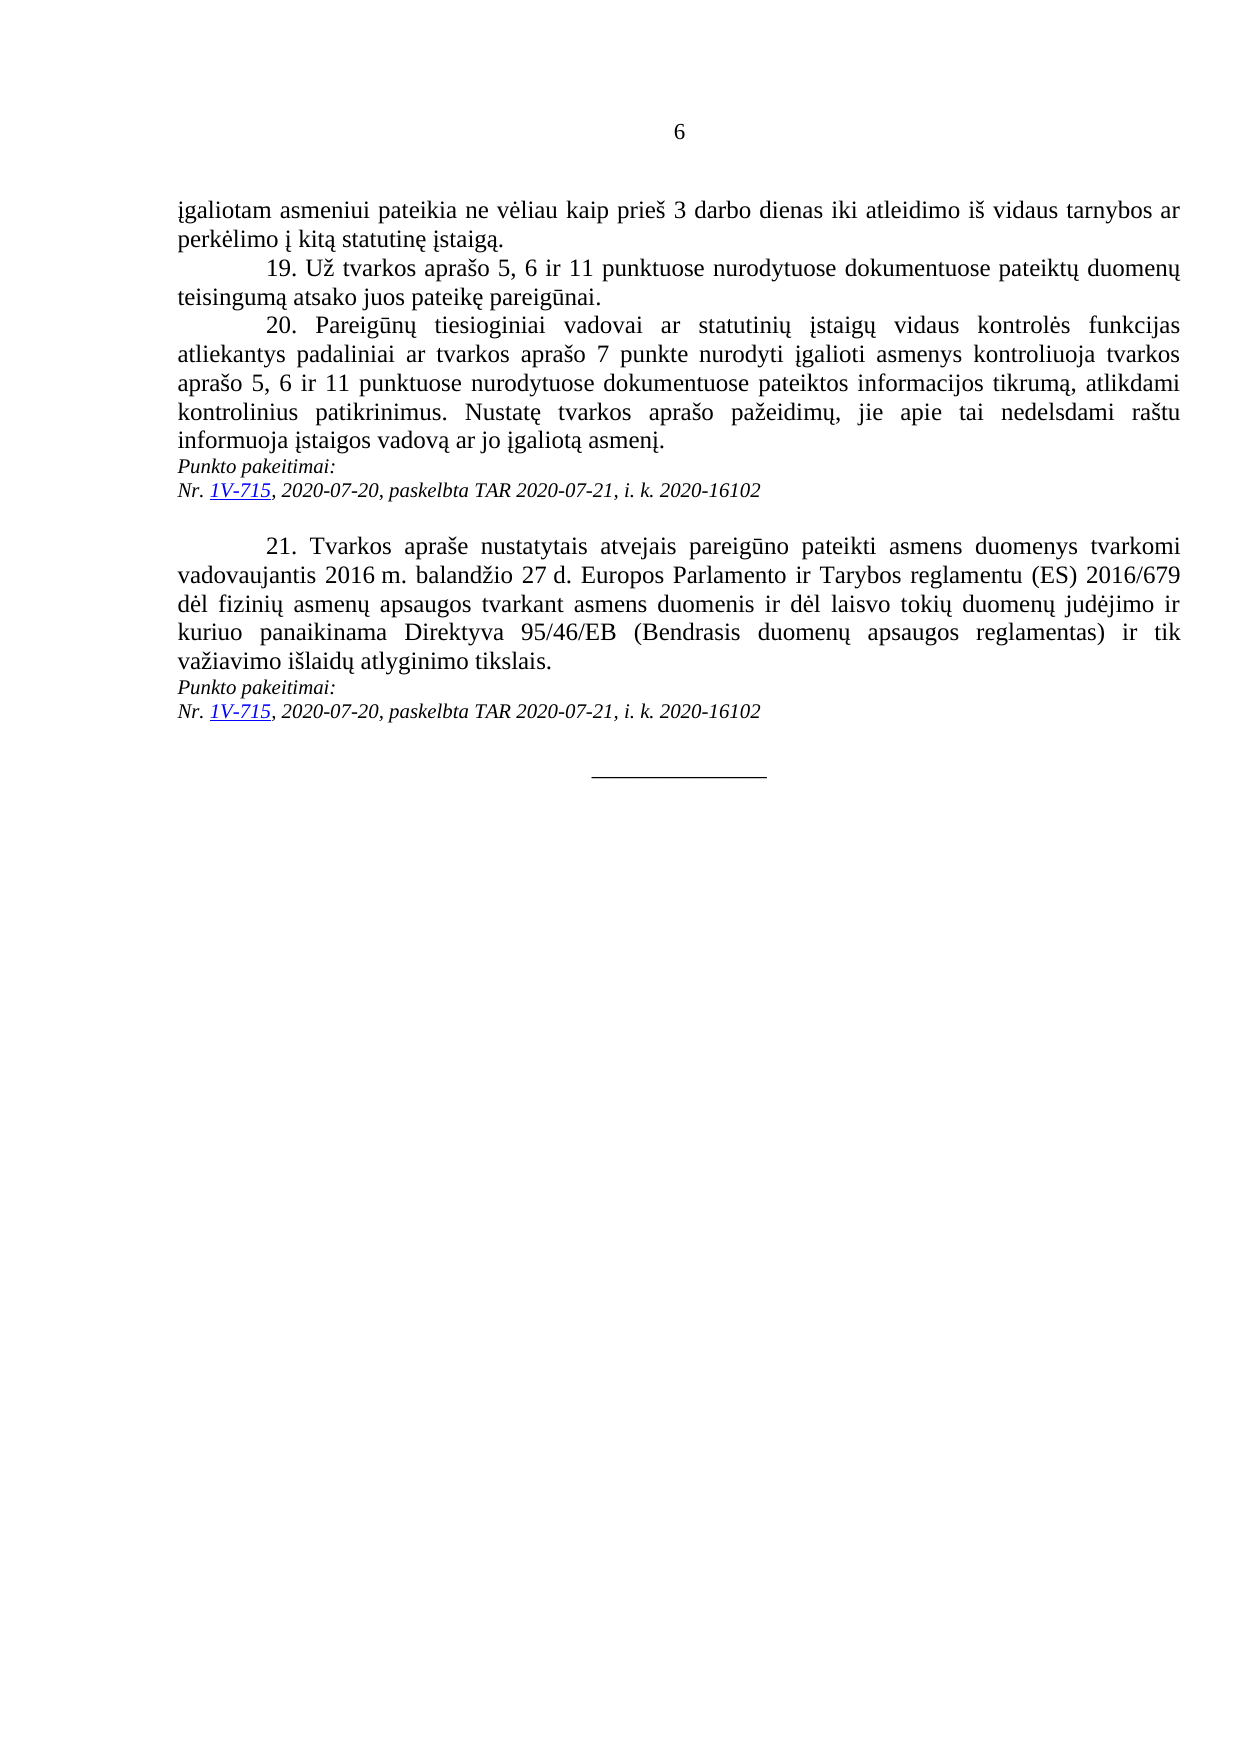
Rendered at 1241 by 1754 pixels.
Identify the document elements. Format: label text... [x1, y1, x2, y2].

text Nr. 1V-715, 2020-07-20, paskelbta TAR 2020-07-21, i. k. 2020-16102 [177, 478, 1181, 502]
text Punkto pakeitimai: [177, 454, 1181, 478]
text Punkto pakeitimai: [177, 675, 1181, 699]
text ______________ [177, 752, 1181, 781]
text 19. Už tvarkos aprašo 5, 6 ir 11 punktuose nurodytuose dokumentuose pateiktų duomenų teisingumą atsako juos pateikę pareigūnai. [177, 253, 1181, 311]
text 21. Tvarkos apraše nustatytais atvejais pareigūno pateikti asmens duomenys tvarkomi vadovaujantis 2016 m. balandžio 27 d. Europos Parlamento ir Tarybos reglamentu (ES) 2016/679 dėl fizinių asmenų apsaugos tvarkant asmens duomenis ir dėl laisvo tokių duomenų judėjimo ir kuriuo panaikinama Direktyva 95/46/EB (Bendrasis duomenų apsaugos reglamentas) ir tik važiavimo išlaidų atlyginimo tikslais. [177, 531, 1181, 675]
text 20. Pareigūnų tiesioginiai vadovai ar statutinių įstaigų vidaus kontrolės funkcijas atliekantys padaliniai ar tvarkos aprašo 7 punkte nurodyti įgalioti asmenys kontroliuoja tvarkos aprašo 5, 6 ir 11 punktuose nurodytuose dokumentuose pateiktos informacijos tikrumą, atlikdami kontrolinius patikrinimus. Nustatę tvarkos aprašo pažeidimų, jie apie tai nedelsdami raštu informuoja įstaigos vadovą ar jo įgaliotą asmenį. [177, 311, 1181, 454]
text Nr. 1V-715, 2020-07-20, paskelbta TAR 2020-07-21, i. k. 2020-16102 [177, 699, 1181, 723]
text įgaliotam asmeniui pateikia ne vėliau kaip prieš 3 darbo dienas iki atleidimo iš vidaus tarnybos ar perkėlimo į kitą statutinę įstaigą. [177, 196, 1181, 253]
